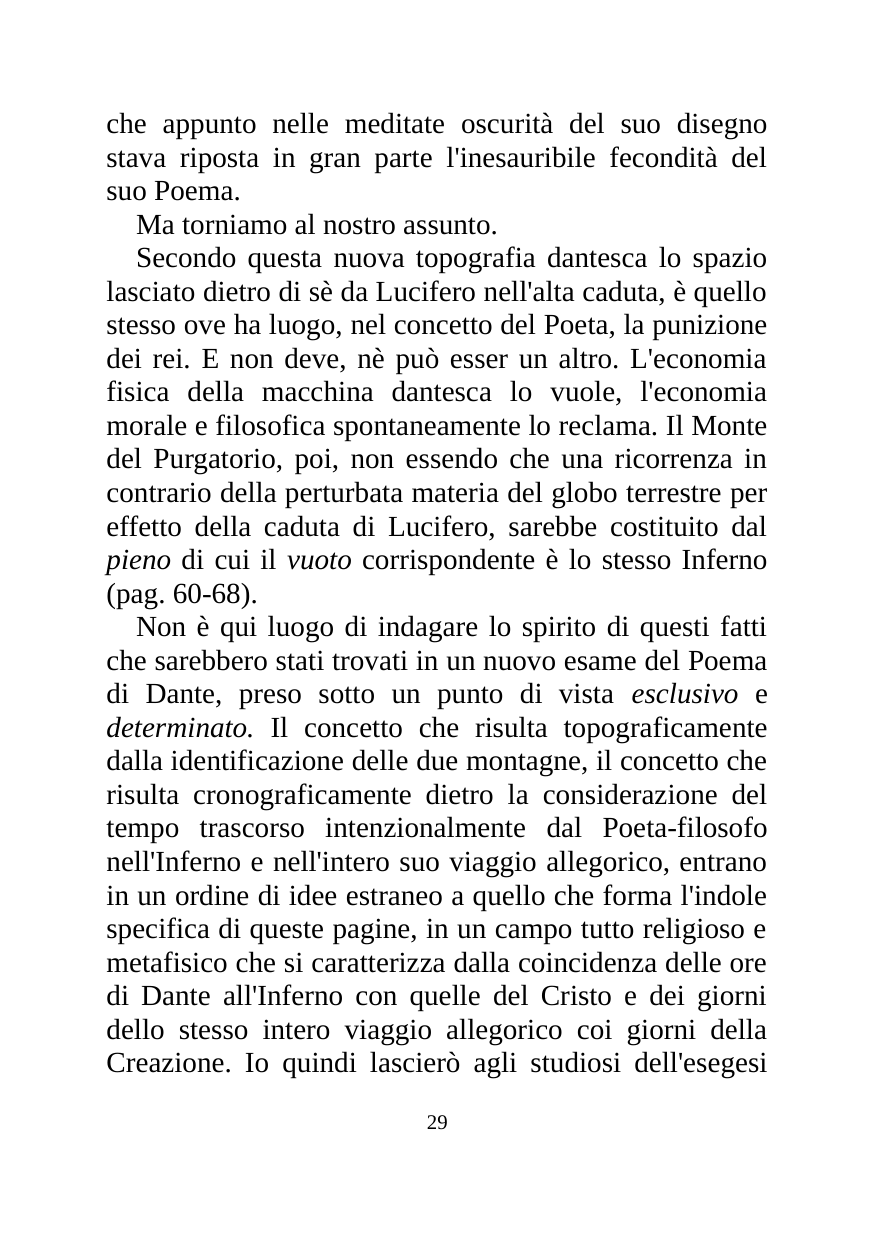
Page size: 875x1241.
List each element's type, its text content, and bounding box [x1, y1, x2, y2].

text Ma torniamo al nostro assunto. [106, 207, 768, 240]
text che appunto nelle meditate oscurità del suo disegno stava riposta in gran parte l'inesauribile fecondità del suo Poema. [106, 106, 768, 207]
text Non è qui luogo di indagare lo spirito di questi fatti che sarebbero stati trovati in un nuovo esame del Poema di Dante, preso sotto un punto di vista esclusivo e determinato. Il concetto che risulta topograficamente dalla identificazione delle due montagne, il concetto che risulta cronograficamente dietro la considerazione del tempo trascorso intenzionalmente dal Poeta-filosofo nell'Inferno e nell'intero suo viaggio allegorico, entrano in un ordine di idee estraneo a quello che forma l'indole specifica di queste pagine, in un campo tutto religioso e metafisico che si caratterizza dalla coincidenza delle ore di Dante all'Inferno con quelle del Cristo e dei giorni dello stesso intero viaggio allegorico coi giorni della Creazione. Io quindi lascierò agli studiosi dell'esegesi [106, 609, 768, 1079]
text Secondo questa nuova topografia dantesca lo spazio lasciato dietro di sè da Lucifero nell'alta caduta, è quello stesso ove ha luogo, nel concetto del Poeta, la punizione dei rei. E non deve, nè può esser un altro. L'economia fisica della macchina dantesca lo vuole, l'economia morale e filosofica spontaneamente lo reclama. Il Monte del Purgatorio, poi, non essendo che una ricorrenza in contrario della perturbata materia del globo terrestre per effetto della caduta di Lucifero, sarebbe costituito dal pieno di cui il vuoto corrispondente è lo stesso Inferno (pag. 60-68). [106, 240, 768, 609]
